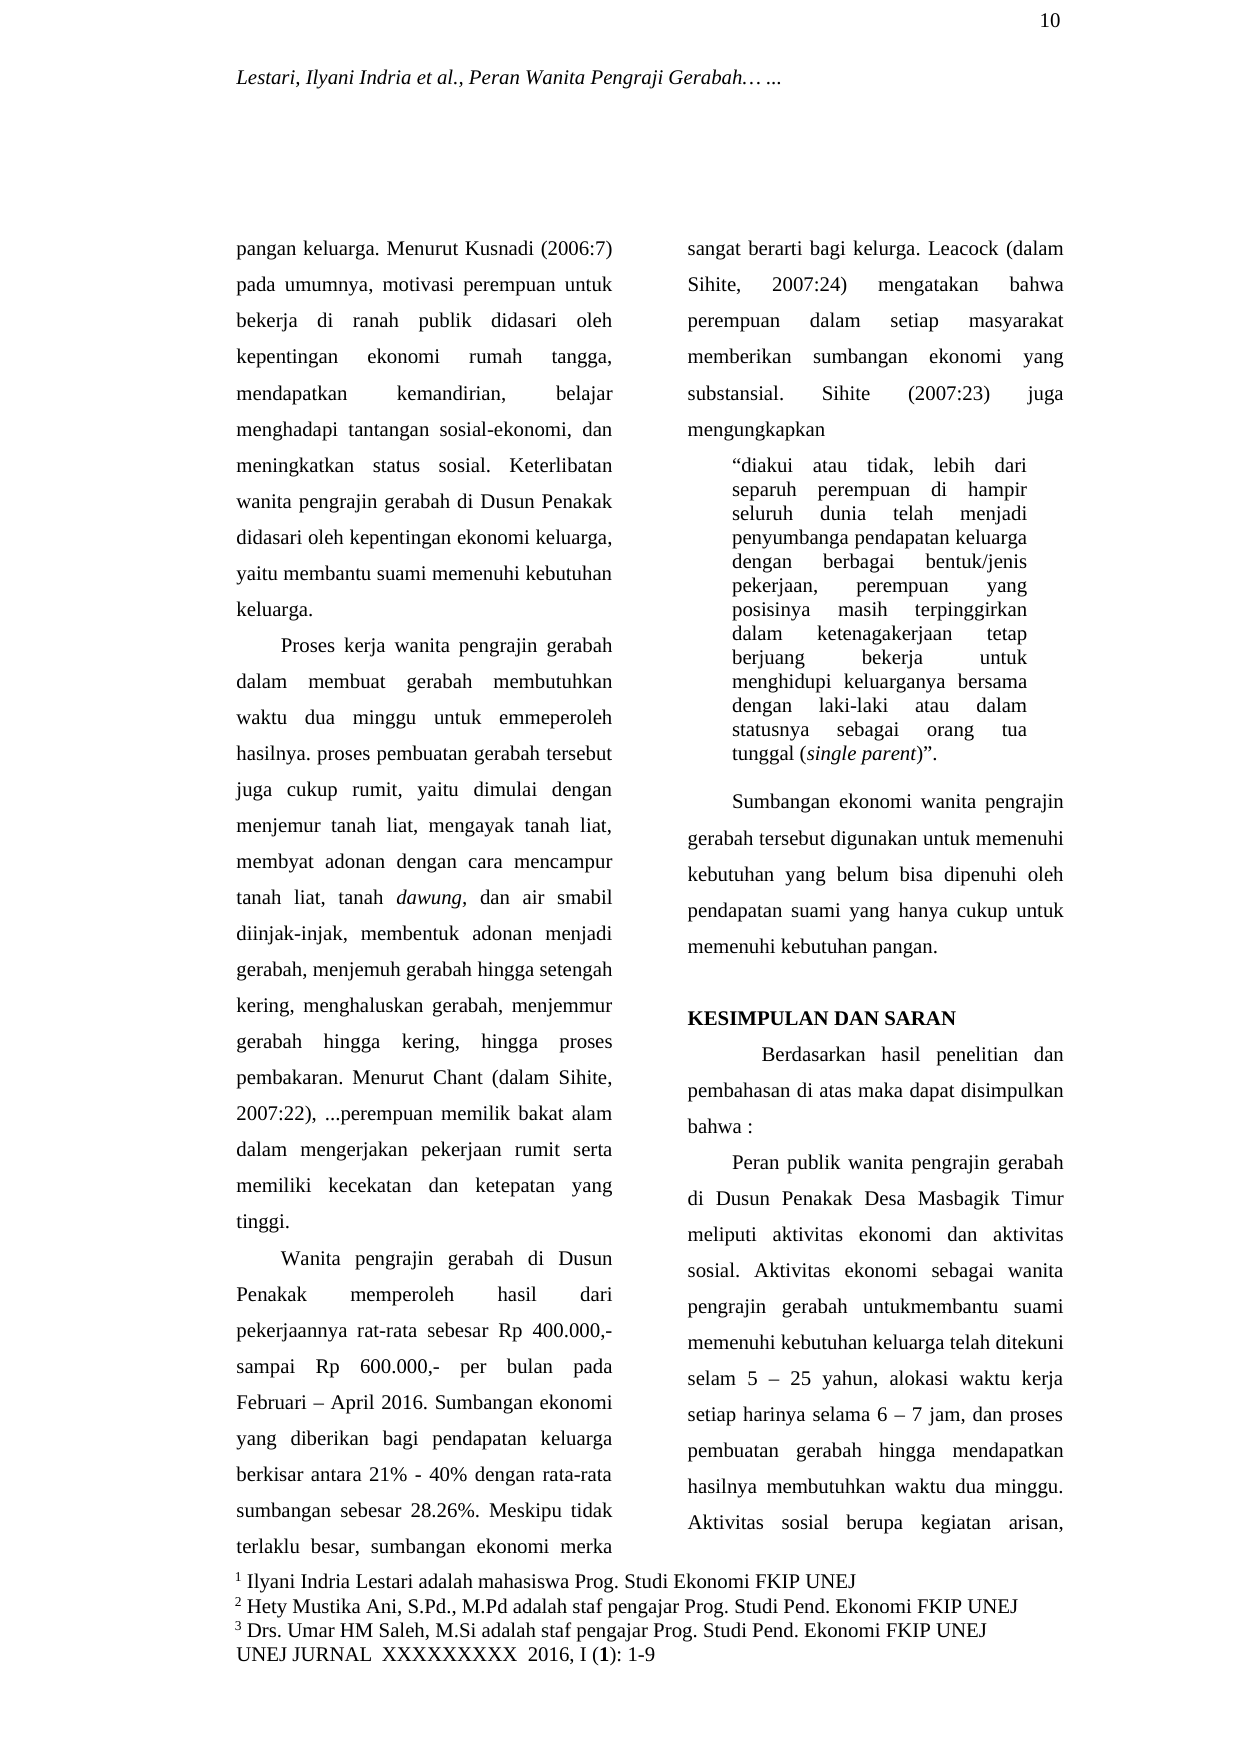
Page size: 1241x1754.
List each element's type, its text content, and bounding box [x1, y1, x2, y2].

text KESIMPULAN DAN SARAN [732, 1006, 796, 1022]
text Berdasarkan hasil penelitian dan pembahasan di atas maka dapat disimpulkan bahwa : [950, 1042, 998, 1138]
text Berdasarkan hasil penelitian dan pembahasan di atas maka dapat disimpulkan bahwa : [987, 1042, 1064, 1138]
text pangan keluarga. Menurut Kusnadi (2006:7) pada umumnya, motivasi perempuan untuk bekerja di ranah publik didasari oleh kepentingan ekonomi rumah tangga, mendapatkan kemandirian, belajar menghadapi tantangan sosial-ekonomi, dan meningkatkan status sosial. Keterlibatan wanita pengrajin gerabah di Dusun Penakak didasari oleh kepentingan ekonomi keluarga, yaitu membantu suami memenuhi kebutuhan keluarga. [236, 236, 612, 621]
text KESIMPULAN DAN SARAN [687, 1006, 724, 1030]
text “diakui atau tidak, lebih dari separuh perempuan di hampir seluruh dunia telah menjadi penyumbanga pendapatan keluarga dengan berbagai bentuk/jenis pekerjaan, perempuan yang posisinya masih terpinggirkan dalam ketenagakerjaan tetap berjuang bekerja untuk menghidupi keluarganya bersama dengan laki-laki atau dalam statusnya sebagai orang tua tunggal (single parent)”. [732, 452, 1027, 740]
text KESIMPULAN DAN SARAN [990, 1006, 1009, 1030]
text Proses kerja wanita pengrajin gerabah dalam membuat gerabah membutuhkan waktu dua minggu untuk emmeperoleh hasilnya. proses pembuatan gerabah tersebut juga cukup rumit, yaitu dimulai dengan menjemur tanah liat, mengayak tanah liat, membyat adonan dengan cara mencampur tanah liat, tanah dawung, dan air smabil diinjak-injak, membentuk adonan menjadi gerabah, menjemuh gerabah hingga setengah kering, menghaluskan gerabah, menjemmur gerabah hingga kering, hingga proses pembakaran. Menurut Chant (dalam Sihite, 2007:22), ...perempuan memilik bakat alam dalam mengerjakan pekerjaan rumit serta memiliki kecekatan dan ketepatan yang tinggi. [283, 633, 612, 1233]
text Proses kerja wanita pengrajin gerabah dalam membuat gerabah membutuhkan waktu dua minggu untuk emmeperoleh hasilnya. proses pembuatan gerabah tersebut juga cukup rumit, yaitu dimulai dengan menjemur tanah liat, mengayak tanah liat, membyat adonan dengan cara mencampur tanah liat, tanah dawung, dan air smabil diinjak-injak, membentuk adonan menjadi gerabah, menjemuh gerabah hingga setengah kering, menghaluskan gerabah, menjemmur gerabah hingga kering, hingga proses pembakaran. Menurut Chant (dalam Sihite, 2007:22), ...perempuan memilik bakat alam dalam mengerjakan pekerjaan rumit serta memiliki kecekatan dan ketepatan yang tinggi. [236, 859, 358, 1233]
text “diakui atau tidak, lebih dari separuh perempuan di hampir seluruh dunia telah menjadi penyumbanga pendapatan keluarga dengan berbagai bentuk/jenis pekerjaan, perempuan yang posisinya masih terpinggirkan dalam ketenagakerjaan tetap berjuang bekerja untuk menghidupi keluarganya bersama dengan laki-laki atau dalam statusnya sebagai orang tua tunggal (single parent)”. [732, 563, 988, 765]
text Peran publik wanita pengrajin gerabah di Dusun Penakak Desa Masbagik Timur meliputi aktivitas ekonomi dan aktivitas sosial. Aktivitas ekonomi sebagai wanita pengrajin gerabah untukmembantu suami memenuhi kebutuhan keluarga telah ditekuni selam 5 – 25 yahun, alokasi waktu kerja setiap harinya selama 6 – 7 jam, dan proses pembuatan gerabah hingga mendapatkan hasilnya membutuhkan waktu dua minggu. Aktivitas sosial berupa kegiatan arisan, [687, 1150, 1064, 1534]
text Proses kerja wanita pengrajin gerabah dalam membuat gerabah membutuhkan waktu dua minggu untuk emmeperoleh hasilnya. proses pembuatan gerabah tersebut juga cukup rumit, yaitu dimulai dengan menjemur tanah liat, mengayak tanah liat, membyat adonan dengan cara mencampur tanah liat, tanah dawung, dan air smabil diinjak-injak, membentuk adonan menjadi gerabah, menjemuh gerabah hingga setengah kering, menghaluskan gerabah, menjemmur gerabah hingga kering, hingga proses pembakaran. Menurut Chant (dalam Sihite, 2007:22), ...perempuan memilik bakat alam dalam mengerjakan pekerjaan rumit serta memiliki kecekatan dan ketepatan yang tinggi. [257, 681, 399, 1233]
text Wanita pengrajin gerabah di Dusun Penakak memperoleh hasil dari pekerjaannya rat-rata sebesar Rp 400.000,- sampai Rp 600.000,- per bulan pada Februari – April 2016. Sumbangan ekonomi yang diberikan bagi pendapatan keluarga berkisar antara 21% - 40% dengan rata-rata sumbangan sebesar 28.26%. Meskipu tidak terlaklu besar, sumbangan ekonomi merka [236, 1245, 612, 1558]
text sangat berarti bagi kelurga. Leacock (dalam Sihite, 2007:24) mengatakan bahwa perempuan dalam setiap masyarakat memberikan sumbangan ekonomi yang substansial. Sihite (2007:23) juga mengungkapkan [687, 236, 1064, 441]
text “diakui atau tidak, lebih dari separuh perempuan di hampir seluruh dunia telah menjadi penyumbanga pendapatan keluarga dengan berbagai bentuk/jenis pekerjaan, perempuan yang posisinya masih terpinggirkan dalam ketenagakerjaan tetap berjuang bekerja untuk menghidupi keluarganya bersama dengan laki-laki atau dalam statusnya sebagai orang tua tunggal (single parent)”. [908, 659, 1019, 765]
text Berdasarkan hasil penelitian dan pembahasan di atas maka dapat disimpulkan bahwa : [687, 1045, 836, 1096]
text KESIMPULAN DAN SARAN [1025, 1006, 1064, 1030]
text KESIMPULAN DAN SARAN [878, 1006, 984, 1030]
text Sumbangan ekonomi wanita pengrajin gerabah tersebut digunakan untuk memenuhi kebutuhan yang belum bisa dipenuhi oleh pendapatan suami yang hanya cukup untuk memenuhi kebutuhan pangan. [1009, 789, 1043, 958]
text Berdasarkan hasil penelitian dan pembahasan di atas maka dapat disimpulkan bahwa : [765, 1042, 855, 1066]
text Sumbangan ekonomi wanita pengrajin gerabah tersebut digunakan untuk memenuhi kebutuhan yang belum bisa dipenuhi oleh pendapatan suami yang hanya cukup untuk memenuhi kebutuhan pangan. [753, 789, 1017, 958]
text 10 [940, 7, 1060, 32]
text KESIMPULAN DAN SARAN [810, 1006, 872, 1028]
text Sumbangan ekonomi wanita pengrajin gerabah tersebut digunakan untuk memenuhi kebutuhan yang belum bisa dipenuhi oleh pendapatan suami yang hanya cukup untuk memenuhi kebutuhan pangan. [687, 789, 831, 958]
text Berdasarkan hasil penelitian dan pembahasan di atas maka dapat disimpulkan bahwa : [716, 1042, 973, 1138]
text Proses kerja wanita pengrajin gerabah dalam membuat gerabah membutuhkan waktu dua minggu untuk emmeperoleh hasilnya. proses pembuatan gerabah tersebut juga cukup rumit, yaitu dimulai dengan menjemur tanah liat, mengayak tanah liat, membyat adonan dengan cara mencampur tanah liat, tanah dawung, dan air smabil diinjak-injak, membentuk adonan menjadi gerabah, menjemuh gerabah hingga setengah kering, menghaluskan gerabah, menjemmur gerabah hingga kering, hingga proses pembakaran. Menurut Chant (dalam Sihite, 2007:22), ...perempuan memilik bakat alam dalam mengerjakan pekerjaan rumit serta memiliki kecekatan dan ketepatan yang tinggi. [236, 633, 383, 786]
text “diakui atau tidak, lebih dari separuh perempuan di hampir seluruh dunia telah menjadi penyumbanga pendapatan keluarga dengan berbagai bentuk/jenis pekerjaan, perempuan yang posisinya masih terpinggirkan dalam ketenagakerjaan tetap berjuang bekerja untuk menghidupi keluarganya bersama dengan laki-laki atau dalam statusnya sebagai orang tua tunggal (single parent)”. [732, 537, 906, 664]
